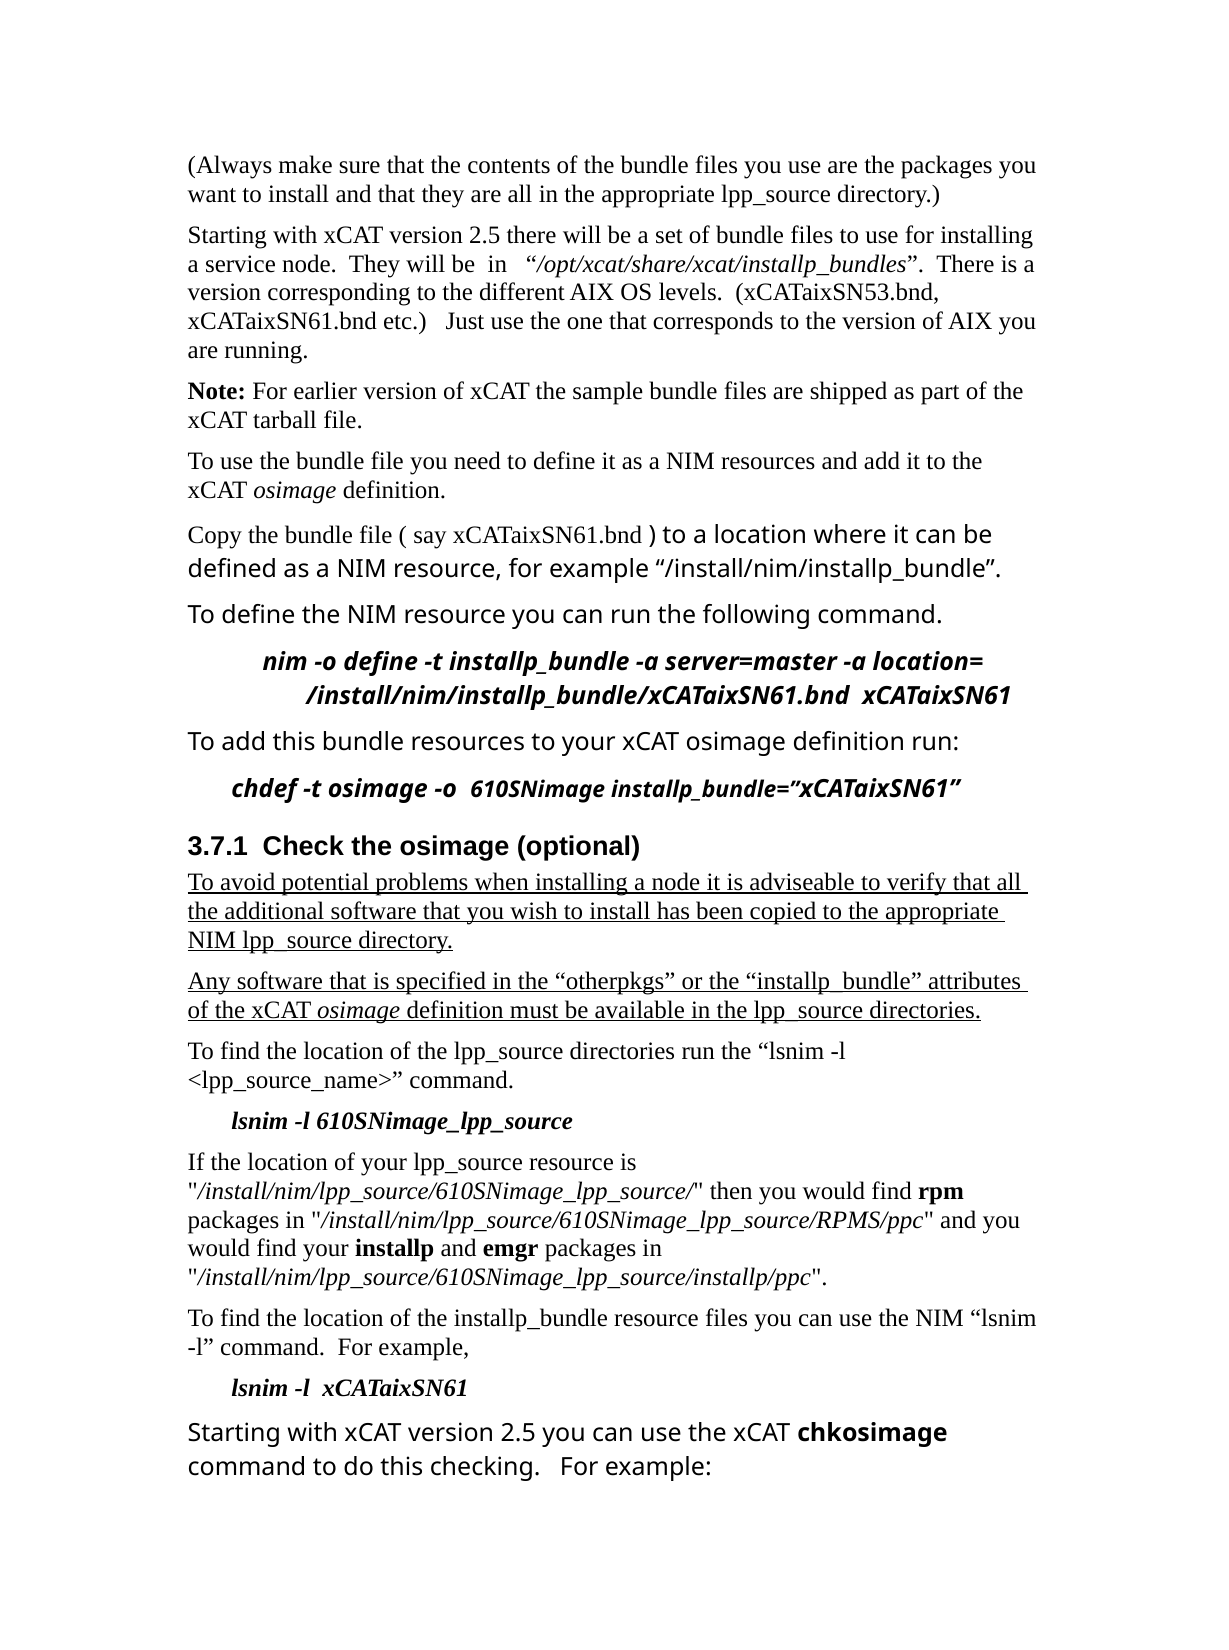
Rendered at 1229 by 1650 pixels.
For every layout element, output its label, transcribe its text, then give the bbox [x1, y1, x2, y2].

text Starting with xCAT version 2.5 there will be a set of bundle files to use for installing a service node. They will be in “/opt/xcat/share/xcat/installp_bundles”. There is a version corresponding to the different AIX OS levels. (xCATaixSN53.bnd, xCATaixSN61.bnd etc.) Just use the one that corresponds to the version of AIX you are running. [187, 220, 1041, 364]
text (Always make sure that the contents of the bundle files you use are the packages you want to install and that they are all in the appropriate lpp_source directory.) [187, 150, 1041, 207]
text lsnim -l 610SNimage_lpp_source [187, 1106, 1041, 1135]
subtitle Check the osimage (optional) [187, 830, 1041, 861]
text Any software that is specified in the “otherpkgs” or the “installp_bundle” attributes of the xCAT osimage definition must be available in the lpp_source directories. [187, 966, 1041, 1023]
text To find the location of the lpp_source directories run the “lsnim -l <lpp_source_name>” command. [187, 1036, 1041, 1093]
text lsnim -l xCATaixSN61 [187, 1373, 1041, 1402]
text If the location of your lpp_source resource is "/install/nim/lpp_source/610SNimage_lpp_source/" then you would find rpm packages in "/install/nim/lpp_source/610SNimage_lpp_source/RPMS/ppc" and you would find your installp and emgr packages in "/install/nim/lpp_source/610SNimage_lpp_source/installp/ppc". [187, 1147, 1041, 1291]
text To avoid potential problems when installing a node it is adviseable to verify that all the additional software that you wish to install has been copied to the appropriate NIM lpp_source directory. [187, 867, 1041, 953]
text Starting with xCAT version 2.5 you can use the xCAT chkosimage command to do this checking. For example: [187, 1415, 1041, 1483]
text nim -o define -t installp_bundle -a server=master -a location= /install/nim/installp_bundle/xCATaixSN61.bnd xCATaixSN61 [262, 643, 1041, 712]
text Copy the bundle file ( say xCATaixSN61.bnd ) to a location where it can be defined as a NIM resource, for example “/install/nim/installp_bundle”. [187, 516, 1041, 584]
text To find the location of the installp_bundle resource files you can use the NIM “lsnim -l” command. For example, [187, 1303, 1041, 1361]
text chdef -t osimage -o 610SNimage installp_bundle=”xCATaixSN61” [187, 771, 1041, 805]
text To use the bundle file you need to define it as a NIM resources and add it to the xCAT osimage definition. [187, 446, 1041, 504]
text To define the NIM resource you can run the following command. [187, 597, 1041, 631]
text To add this bundle resources to your xCAT osimage definition run: [187, 724, 1041, 758]
text Note: For earlier version of xCAT the sample bundle files are shipped as part of the xCAT tarball file. [187, 376, 1041, 434]
